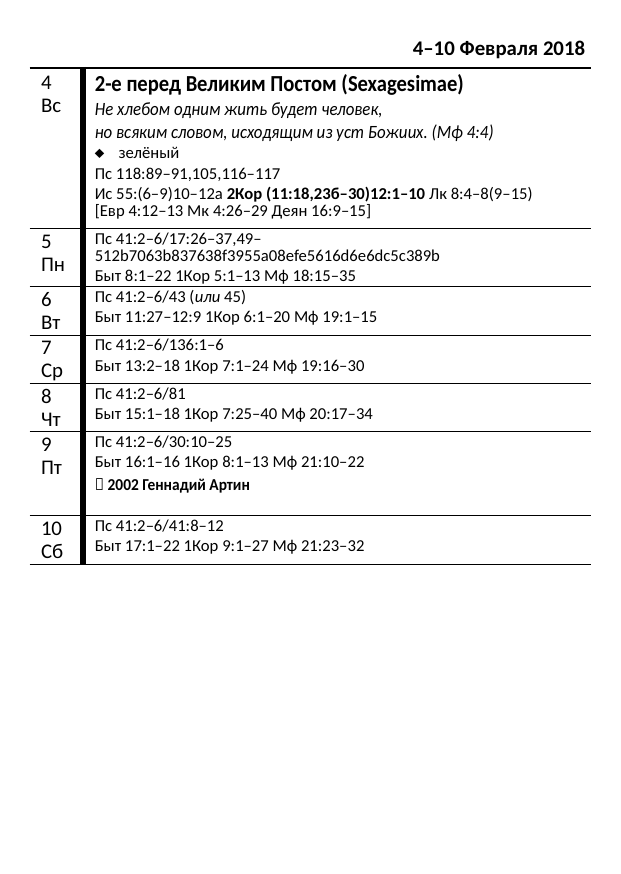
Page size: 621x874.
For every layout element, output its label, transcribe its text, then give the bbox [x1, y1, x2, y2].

table_cell 9 Пт [30, 432, 80, 515]
table_cell 4 Вс [30, 69, 80, 228]
table_cell Пс 41:2–6/43 (или 45) Быт 11:27–12:9 1Кор 6:1–20 Мф 19:1–15 [86, 287, 591, 334]
table_cell Пс 41:2–6/136:1–6 Быт 13:2–18 1Кор 7:1–24 Мф 19:16–30 [86, 336, 591, 383]
table_cell 2-е перед Великим Постом (Sexagesimae) Не хлебом одним жить будет человек, но всяким словом, исходящим из уст Божиих. (Мф 4:4) зелёный Пс 118:89–91,105,116–117 Ис 55:(6–9)10–12а 2Кор (11:18,23б–30)12:1–10 Лк 8:4–8(9–15) [Евр 4:12–13 Мк 4:26–29 Деян 16:9–15] [86, 69, 591, 228]
table_cell Пс 41:2–6/41:8–12 Быт 17:1–22 1Кор 9:1–27 Мф 21:23–32 [86, 516, 591, 563]
table_cell Пс 41:2–6/17:26–37,49–512b7063b837638f3955a08efe5616d6e6dc5c389b Быт 8:1–22 1Кор 5:1–13 Мф 18:15–35 [86, 229, 591, 286]
table_cell 7 Ср [30, 336, 80, 383]
table_cell 5 Пн [30, 229, 80, 286]
table_cell 6 Вт [30, 287, 80, 334]
table_cell 8 Чт [30, 384, 80, 431]
table_cell 10 Сб [30, 516, 80, 563]
table_cell Пс 41:2–6/81 Быт 15:1–18 1Кор 7:25–40 Мф 20:17–34 [86, 384, 591, 431]
table_header 4–10 Февраля 2018 [30, 30, 591, 67]
table_cell Пс 41:2–6/30:10–25 Быт 16:1–16 1Кор 8:1–13 Мф 21:10–22  2002 Геннадий Артин [86, 432, 591, 515]
